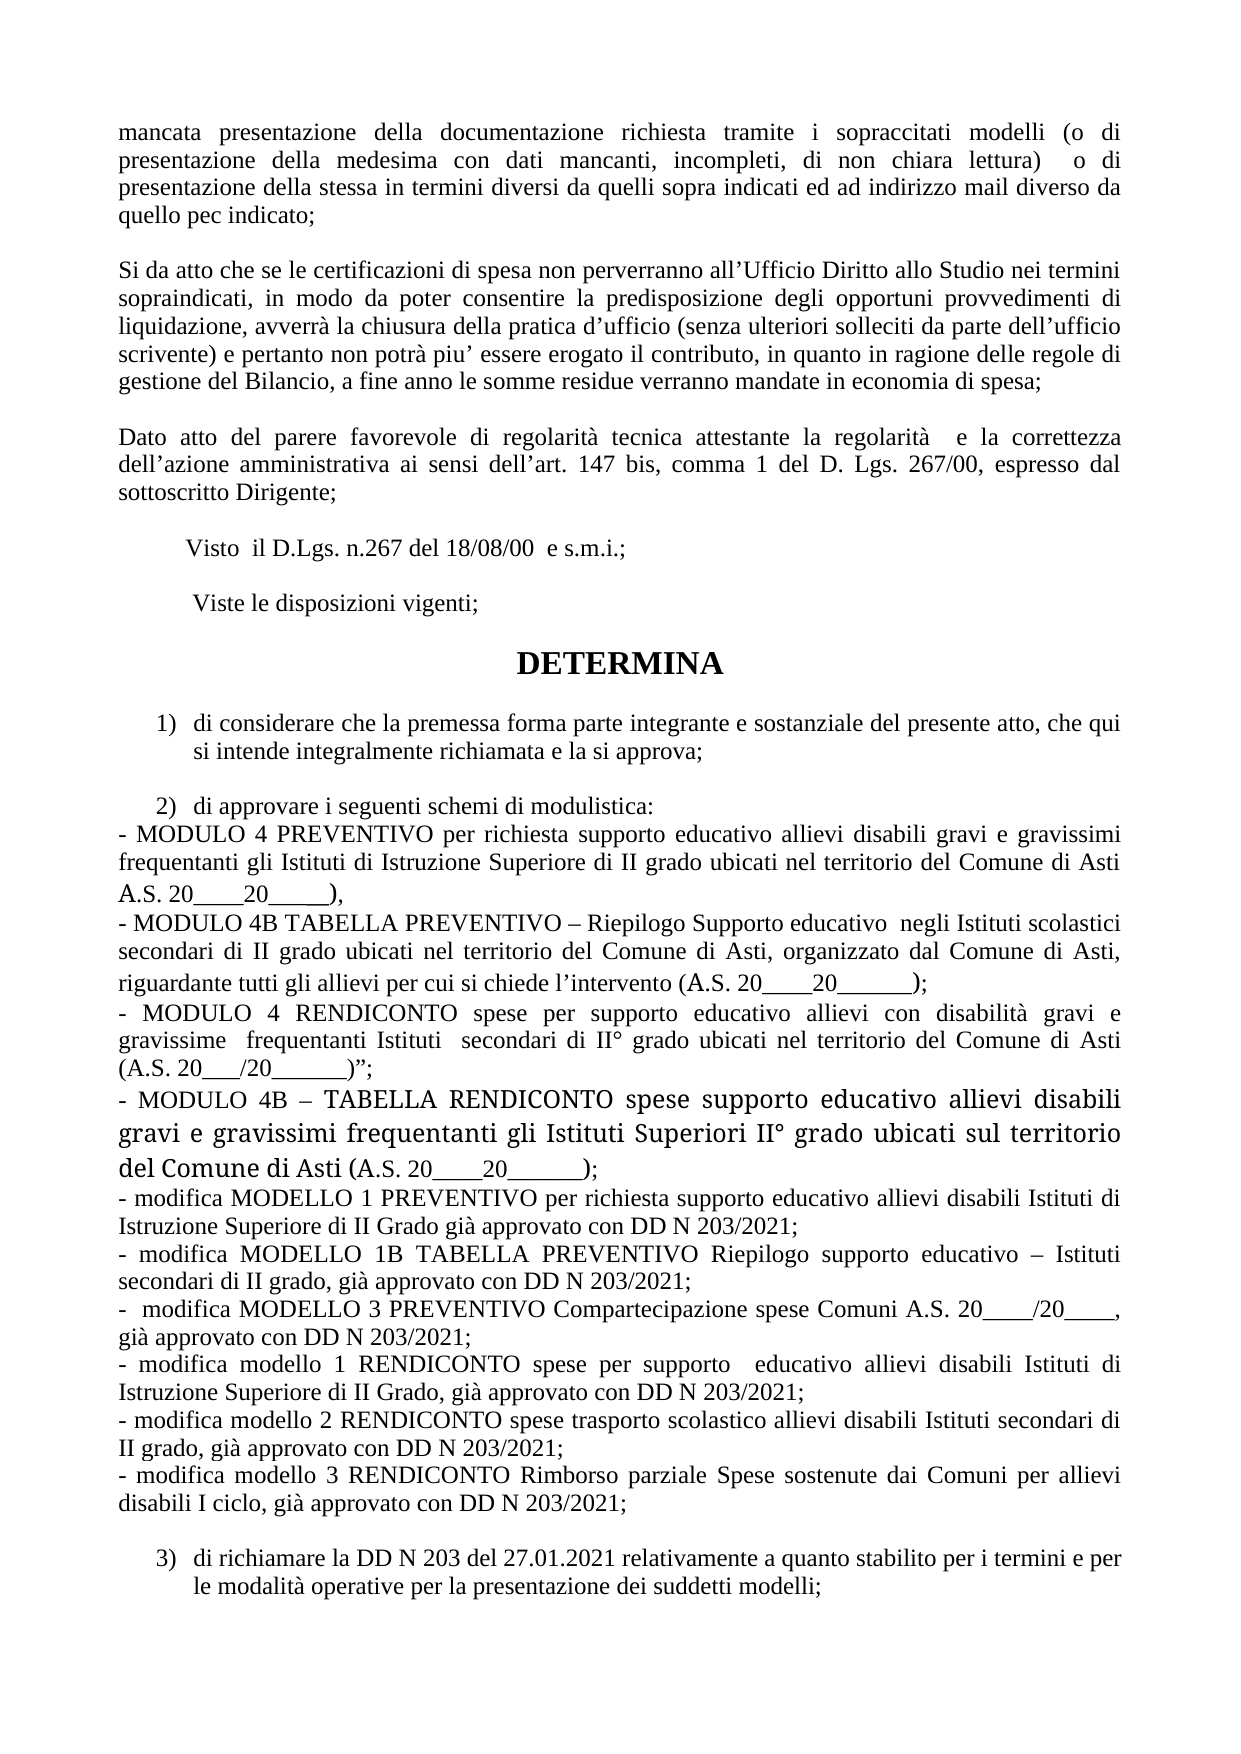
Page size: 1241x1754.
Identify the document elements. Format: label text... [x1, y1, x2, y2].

text - modifica MODELLO 1 PREVENTIVO per richiesta supporto educativo allievi disabili Istituti di Istruzione Superiore di II Grado già approvato con DD N 203/2021; [118, 1184, 1122, 1240]
list di richiamare la DD N 203 del 27.01.2021 relativamente a quanto stabilito per i termini e per le modalità operative per la presentazione dei suddetti modelli; [156, 1544, 1122, 1600]
text - modifica modello 1 RENDICONTO spese per supporto educativo allievi disabili Istituti di Istruzione Superiore di II Grado, già approvato con DD N 203/2021; [118, 1351, 1122, 1406]
text - modifica modello 3 RENDICONTO Rimborso parziale Spese sostenute dai Comuni per allievi disabili I ciclo, già approvato con DD N 203/2021; [118, 1461, 1122, 1517]
text - MODULO 4 RENDICONTO spese per supporto educativo allievi con disabilità gravi e gravissime frequentanti Istituti secondari di II° grado ubicati nel territorio del Comune di Asti (A.S. 20___/20______)”; [118, 999, 1122, 1082]
text mancata presentazione della documentazione richiesta tramite i sopraccitati modelli (o di presentazione della medesima con dati mancanti, incompleti, di non chiara lettura) o di presentazione della stessa in termini diversi da quelli sopra indicati ed ad indirizzo mail diverso da quello pec indicato; [118, 118, 1122, 229]
text - modifica MODELLO 1B TABELLA PREVENTIVO Riepilogo supporto educativo – Istituti secondari di II grado, già approvato con DD N 203/2021; [118, 1240, 1122, 1295]
text Viste le disposizioni vigenti; [118, 589, 1122, 617]
text - MODULO 4B TABELLA PREVENTIVO – Riepilogo Supporto educativo negli Istituti scolastici secondari di II grado ubicati nel territorio del Comune di Asti, organizzato dal Comune di Asti, riguardante tutti gli allievi per cui si chiede l’intervento (A.S. 20____20______); [118, 909, 1122, 999]
list di considerare che la premessa forma parte integrante e sostanziale del presente atto, che qui si intende integralmente richiamata e la si approva; [156, 709, 1122, 764]
text - MODULO 4 PREVENTIVO per richiesta supporto educativo allievi disabili gravi e gravissimi frequentanti gli Istituti di Istruzione Superiore di II grado ubicati nel territorio del Comune di Asti A.S. 20____20_____), [118, 820, 1122, 909]
text Dato atto del parere favorevole di regolarità tecnica attestante la regolarità e la correttezza dell’azione amministrativa ai sensi dell’art. 147 bis, comma 1 del D. Lgs. 267/00, espresso dal sottoscritto Dirigente; [118, 423, 1122, 506]
text - MODULO 4B – TABELLA RENDICONTO spese supporto educativo allievi disabili gravi e gravissimi frequentanti gli Istituti Superiori II° grado ubicati sul territorio del Comune di Asti (A.S. 20____20______); [118, 1082, 1122, 1184]
text - modifica MODELLO 3 PREVENTIVO Compartecipazione spese Comuni A.S. 20____/20____, già approvato con DD N 203/2021; [118, 1295, 1122, 1351]
text Si da atto che se le certificazioni di spesa non perverranno all’Ufficio Diritto allo Studio nei termini sopraindicati, in modo da poter consentire la predisposizione degli opportuni provvedimenti di liquidazione, avverrà la chiusura della pratica d’ufficio (senza ulteriori solleciti da parte dell’ufficio scrivente) e pertanto non potrà piu’ essere erogato il contributo, in quanto in ragione delle regole di gestione del Bilancio, a fine anno le somme residue verranno mandate in economia di spesa; [118, 257, 1122, 395]
text DETERMINA [118, 644, 1122, 681]
text Visto il D.Lgs. n.267 del 18/08/00 e s.m.i.; [118, 534, 1122, 561]
list di approvare i seguenti schemi di modulistica: [156, 792, 1122, 820]
text - modifica modello 2 RENDICONTO spese trasporto scolastico allievi disabili Istituti secondari di II grado, già approvato con DD N 203/2021; [118, 1406, 1122, 1461]
